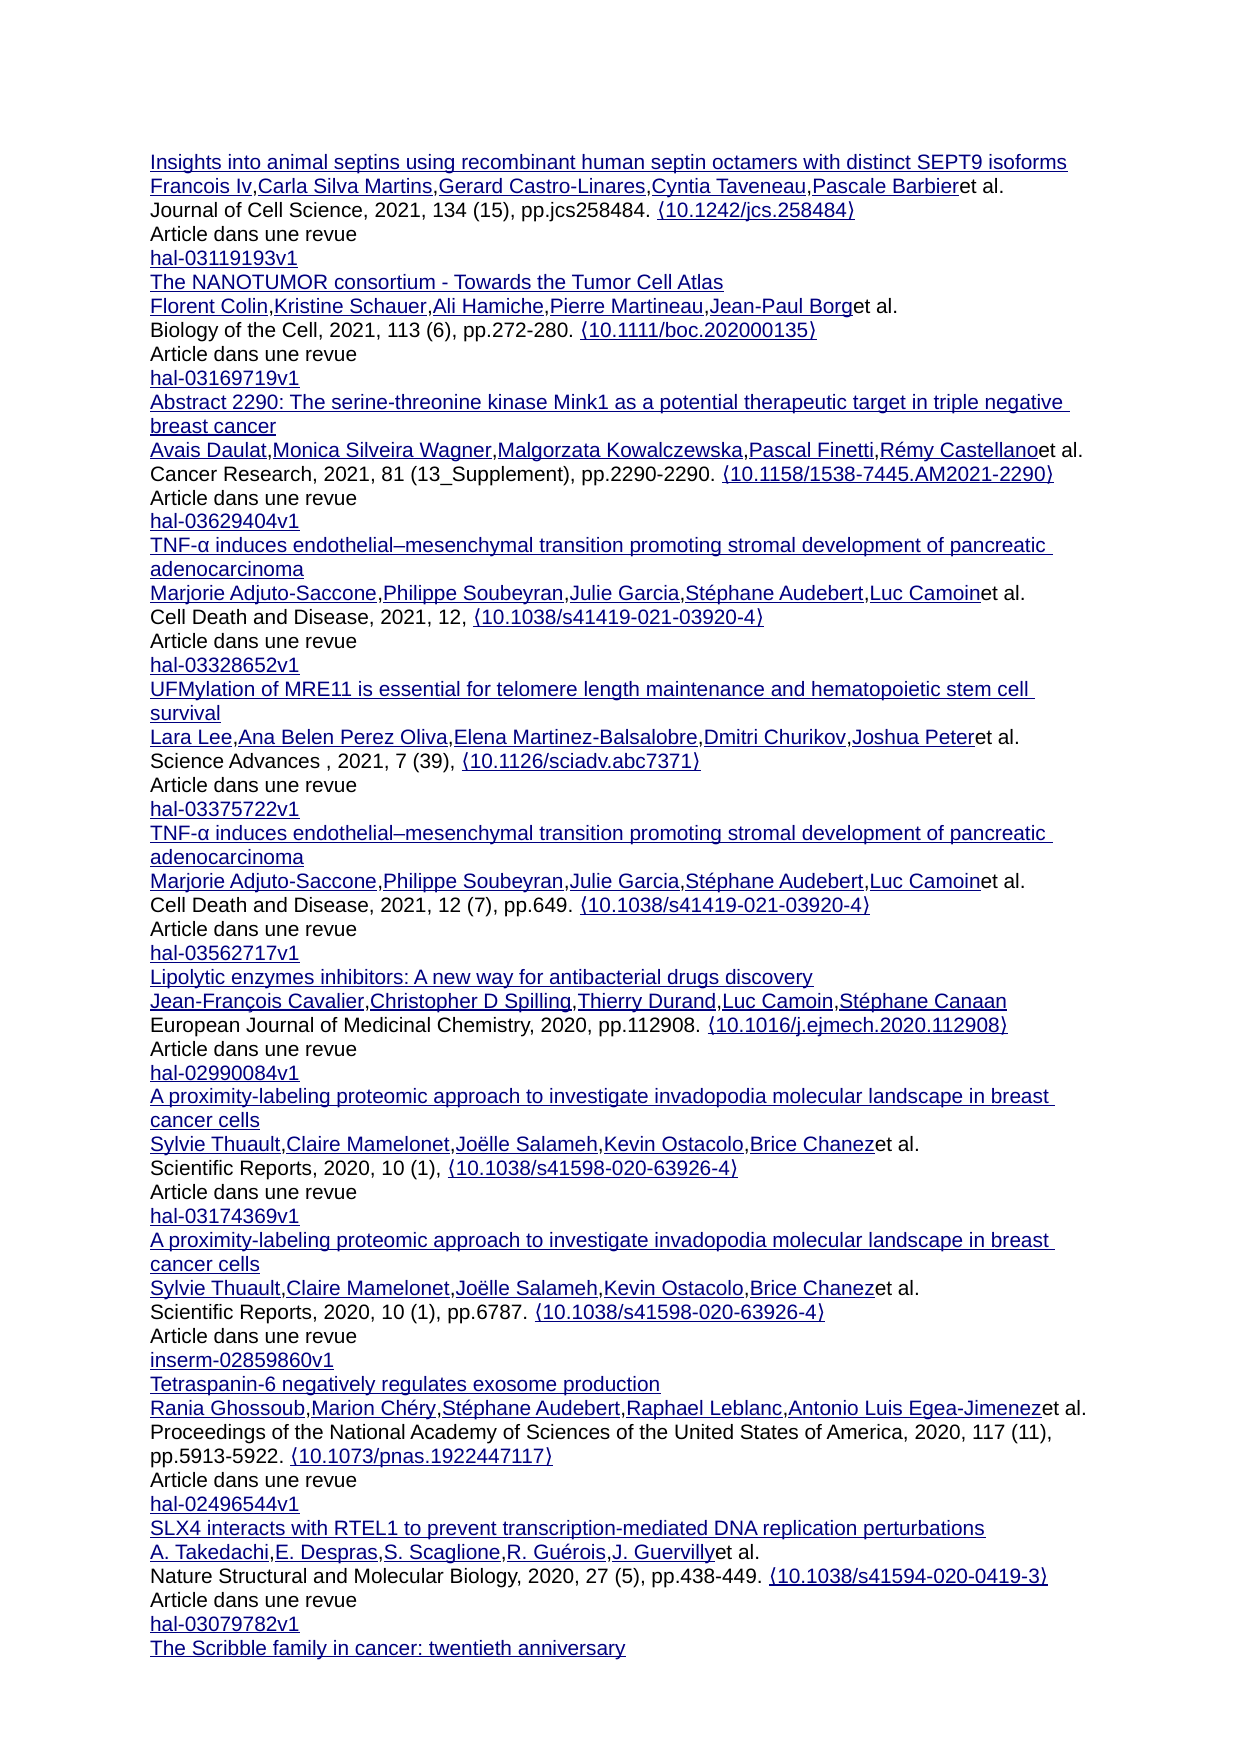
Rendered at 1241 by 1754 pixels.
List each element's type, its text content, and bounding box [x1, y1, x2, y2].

table_cell A proximity-labeling proteomic approach to investigate invadopodia molecular landscape in breast cancer cells Sylvie Thuault,Claire Mamelonet,Joëlle Salameh,Kevin Ostacolo,Brice Chanezet al. Scientific Reports, 2020, 10 (1), pp.6787. ⟨10.1038/s41598-020-63926-4⟩ Article dans une revue inserm-02859860v1 [150, 1228, 1090, 1372]
table_cell Insights into animal septins using recombinant human septin octamers with distinct SEPT9 isoforms Francois Iv,Carla Silva Martins,Gerard Castro-Linares,Cyntia Taveneau,Pascale Barbieret al. Journal of Cell Science, 2021, 134 (15), pp.jcs258484. ⟨10.1242/jcs.258484⟩ Article dans une revue hal-03119193v1 [150, 150, 1090, 270]
table_cell TNF-α induces endothelial–mesenchymal transition promoting stromal development of pancreatic adenocarcinoma Marjorie Adjuto-Saccone,Philippe Soubeyran,Julie Garcia,Stéphane Audebert,Luc Camoinet al. Cell Death and Disease, 2021, 12 (7), pp.649. ⟨10.1038/s41419-021-03920-4⟩ Article dans une revue hal-03562717v1 [150, 821, 1090, 964]
table_cell Tetraspanin-6 negatively regulates exosome production Rania Ghossoub,Marion Chéry,Stéphane Audebert,Raphael Leblanc,Antonio Luis Egea-Jimenezet al. Proceedings of the National Academy of Sciences of the United States of America, 2020, 117 (11), pp.5913-5922. ⟨10.1073/pnas.1922447117⟩ Article dans une revue hal-02496544v1 [150, 1372, 1090, 1516]
table_cell Lipolytic enzymes inhibitors: A new way for antibacterial drugs discovery Jean-François Cavalier,Christopher D Spilling,Thierry Durand,Luc Camoin,Stéphane Canaan European Journal of Medicinal Chemistry, 2020, pp.112908. ⟨10.1016/j.ejmech.2020.112908⟩ Article dans une revue hal-02990084v1 [150, 965, 1090, 1084]
table_cell SLX4 interacts with RTEL1 to prevent transcription-mediated DNA replication perturbations A. Takedachi,E. Despras,S. Scaglione,R. Guérois,J. Guervillyet al. Nature Structural and Molecular Biology, 2020, 27 (5), pp.438-449. ⟨10.1038/s41594-020-0419-3⟩ Article dans une revue hal-03079782v1 [150, 1516, 1090, 1635]
table_cell TNF-α induces endothelial–mesenchymal transition promoting stromal development of pancreatic adenocarcinoma Marjorie Adjuto-Saccone,Philippe Soubeyran,Julie Garcia,Stéphane Audebert,Luc Camoinet al. Cell Death and Disease, 2021, 12, ⟨10.1038/s41419-021-03920-4⟩ Article dans une revue hal-03328652v1 [150, 533, 1090, 677]
table_cell UFMylation of MRE11 is essential for telomere length maintenance and hematopoietic stem cell survival Lara Lee,Ana Belen Perez Oliva,Elena Martinez-Balsalobre,Dmitri Churikov,Joshua Peteret al. Science Advances , 2021, 7 (39), ⟨10.1126/sciadv.abc7371⟩ Article dans une revue hal-03375722v1 [150, 677, 1090, 821]
table_cell The NANOTUMOR consortium - Towards the Tumor Cell Atlas Florent Colin,Kristine Schauer,Ali Hamiche,Pierre Martineau,Jean-Paul Borget al. Biology of the Cell, 2021, 113 (6), pp.272-280. ⟨10.1111/boc.202000135⟩ Article dans une revue hal-03169719v1 [150, 270, 1090, 389]
table_cell Abstract 2290: The serine-threonine kinase Mink1 as a potential therapeutic target in triple negative breast cancer Avais Daulat,Monica Silveira Wagner,Malgorzata Kowalczewska,Pascal Finetti,Rémy Castellanoet al. Cancer Research, 2021, 81 (13_Supplement), pp.2290-2290. ⟨10.1158/1538-7445.AM2021-2290⟩ Article dans une revue hal-03629404v1 [150, 390, 1090, 533]
table_cell The Scribble family in cancer: twentieth anniversary [150, 1635, 1090, 1659]
table_cell A proximity-labeling proteomic approach to investigate invadopodia molecular landscape in breast cancer cells Sylvie Thuault,Claire Mamelonet,Joëlle Salameh,Kevin Ostacolo,Brice Chanezet al. Scientific Reports, 2020, 10 (1), ⟨10.1038/s41598-020-63926-4⟩ Article dans une revue hal-03174369v1 [150, 1084, 1090, 1228]
